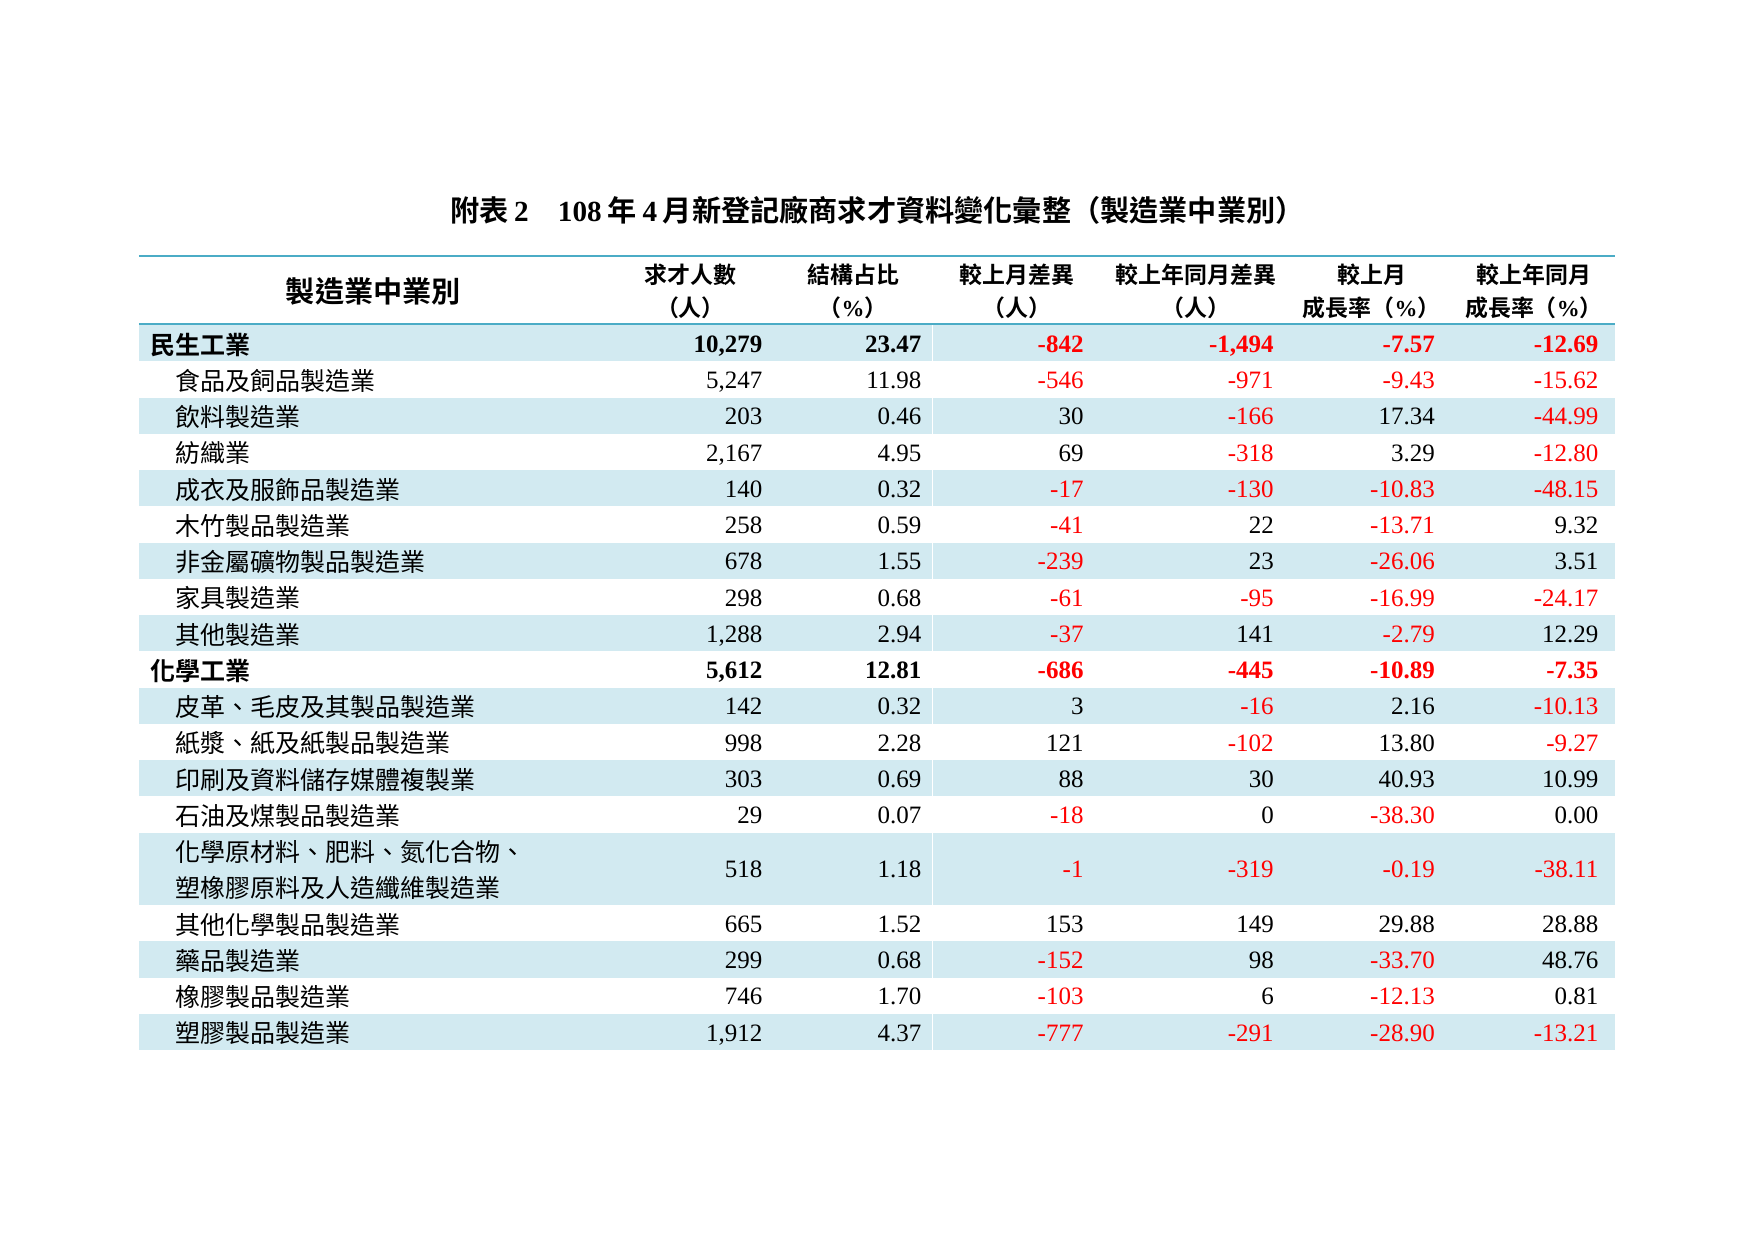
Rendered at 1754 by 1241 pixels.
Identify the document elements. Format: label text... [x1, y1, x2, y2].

table_cell -319 [1101, 833, 1291, 905]
text 附表2 108年4月新登記廠商求才資料變化彙整（製造業中業別） [150, 187, 1604, 229]
table_cell -12.69 [1452, 325, 1615, 361]
table_cell 印刷及資料儲存媒體複製業 [139, 760, 607, 796]
table_cell -2.79 [1291, 615, 1452, 651]
table_cell 0.81 [1452, 978, 1615, 1014]
table_cell 2.28 [773, 724, 932, 760]
table_cell 10,279 [607, 325, 773, 361]
table_cell 其他製造業 [139, 615, 607, 651]
table_cell -17 [933, 470, 1101, 506]
table_cell 0.69 [773, 760, 932, 796]
table_cell -38.11 [1452, 833, 1615, 905]
table_cell 69 [933, 434, 1101, 470]
table_header 較上月 成長率（%） [1291, 257, 1452, 323]
table_cell -102 [1101, 724, 1291, 760]
table_cell 5,247 [607, 361, 773, 398]
table_cell 1.55 [773, 543, 932, 579]
table_cell -318 [1101, 434, 1291, 470]
table_cell 非金屬礦物製品製造業 [139, 543, 607, 579]
table_cell 17.34 [1291, 398, 1452, 434]
table_cell 98 [1101, 941, 1291, 978]
table_cell -152 [933, 941, 1101, 978]
table_cell -130 [1101, 470, 1291, 506]
table_cell 藥品製造業 [139, 941, 607, 978]
table_cell 0.68 [773, 579, 932, 615]
table_cell -842 [933, 325, 1101, 361]
table_cell -48.15 [1452, 470, 1615, 506]
table_cell -33.70 [1291, 941, 1452, 978]
table_cell -24.17 [1452, 579, 1615, 615]
table_cell 0.32 [773, 470, 932, 506]
table_cell 3.29 [1291, 434, 1452, 470]
table_cell 12.29 [1452, 615, 1615, 651]
table_cell -16.99 [1291, 579, 1452, 615]
table_cell -18 [933, 796, 1101, 833]
table_cell 121 [933, 724, 1101, 760]
table_cell 12.81 [773, 651, 932, 688]
table_cell 石油及煤製品製造業 [139, 796, 607, 833]
table_header 較上年同月差異 （人） [1101, 257, 1291, 323]
table_cell 23.47 [773, 325, 932, 361]
table_cell 88 [933, 760, 1101, 796]
table_cell -7.57 [1291, 325, 1452, 361]
table_cell 紡織業 [139, 434, 607, 470]
table_header 結構占比 （%） [773, 257, 932, 323]
table_cell 飲料製造業 [139, 398, 607, 434]
table_cell 48.76 [1452, 941, 1615, 978]
table_cell -13.21 [1452, 1014, 1615, 1050]
table_cell -1 [933, 833, 1101, 905]
table_cell 4.37 [773, 1014, 932, 1050]
table_cell -9.43 [1291, 361, 1452, 398]
table_cell 6 [1101, 978, 1291, 1014]
table_cell 40.93 [1291, 760, 1452, 796]
table_cell 29.88 [1291, 905, 1452, 941]
table_cell 29 [607, 796, 773, 833]
table_cell -239 [933, 543, 1101, 579]
table_cell 149 [1101, 905, 1291, 941]
table_cell 9.32 [1452, 506, 1615, 543]
table_cell -15.62 [1452, 361, 1615, 398]
table_header 製造業中業別 [139, 257, 607, 323]
table_cell 678 [607, 543, 773, 579]
table_cell 258 [607, 506, 773, 543]
table_cell -7.35 [1452, 651, 1615, 688]
table_cell 30 [933, 398, 1101, 434]
table_cell 142 [607, 688, 773, 724]
table_cell 4.95 [773, 434, 932, 470]
table_cell 2.94 [773, 615, 932, 651]
table_cell 其他化學製品製造業 [139, 905, 607, 941]
table_cell -971 [1101, 361, 1291, 398]
table_cell 食品及飼品製造業 [139, 361, 607, 398]
table_header 較上年同月 成長率（%） [1452, 257, 1615, 323]
table_cell 998 [607, 724, 773, 760]
table_cell 153 [933, 905, 1101, 941]
table_cell -686 [933, 651, 1101, 688]
table_cell 塑膠製品製造業 [139, 1014, 607, 1050]
table_cell 303 [607, 760, 773, 796]
table_cell 橡膠製品製造業 [139, 978, 607, 1014]
table_cell 化學原材料、肥料、氮化合物、 塑橡膠原料及人造纖維製造業 [139, 833, 607, 905]
table_cell 民生工業 [139, 325, 607, 361]
table_cell 140 [607, 470, 773, 506]
table_cell 0.00 [1452, 796, 1615, 833]
table_cell -95 [1101, 579, 1291, 615]
table_cell 木竹製品製造業 [139, 506, 607, 543]
table_cell 141 [1101, 615, 1291, 651]
table_cell 10.99 [1452, 760, 1615, 796]
table_cell 30 [1101, 760, 1291, 796]
table_cell -777 [933, 1014, 1101, 1050]
table_cell 299 [607, 941, 773, 978]
table_cell -28.90 [1291, 1014, 1452, 1050]
table_cell 0 [1101, 796, 1291, 833]
table_cell 成衣及服飾品製造業 [139, 470, 607, 506]
table_cell -37 [933, 615, 1101, 651]
table_cell -12.13 [1291, 978, 1452, 1014]
table_header 求才人數 （人） [607, 257, 773, 323]
table_cell -16 [1101, 688, 1291, 724]
table_cell -445 [1101, 651, 1291, 688]
table_cell -10.13 [1452, 688, 1615, 724]
table_cell 665 [607, 905, 773, 941]
table_cell 1.70 [773, 978, 932, 1014]
table_cell -26.06 [1291, 543, 1452, 579]
table_cell -9.27 [1452, 724, 1615, 760]
table_cell -12.80 [1452, 434, 1615, 470]
table_header 較上月差異 （人） [933, 257, 1101, 323]
table_cell 13.80 [1291, 724, 1452, 760]
table_cell 2.16 [1291, 688, 1452, 724]
table_cell -10.83 [1291, 470, 1452, 506]
table_cell -38.30 [1291, 796, 1452, 833]
table_cell -291 [1101, 1014, 1291, 1050]
table_cell 23 [1101, 543, 1291, 579]
table_cell -41 [933, 506, 1101, 543]
table_cell -546 [933, 361, 1101, 398]
table_cell 3.51 [1452, 543, 1615, 579]
table_cell 518 [607, 833, 773, 905]
table_cell 0.32 [773, 688, 932, 724]
table_cell 皮革、毛皮及其製品製造業 [139, 688, 607, 724]
table_cell -44.99 [1452, 398, 1615, 434]
table_cell -103 [933, 978, 1101, 1014]
table_cell 298 [607, 579, 773, 615]
table_cell -61 [933, 579, 1101, 615]
table_cell 0.07 [773, 796, 932, 833]
table_cell 家具製造業 [139, 579, 607, 615]
table_cell 5,612 [607, 651, 773, 688]
table_cell 2,167 [607, 434, 773, 470]
table_cell 1.52 [773, 905, 932, 941]
table_cell 746 [607, 978, 773, 1014]
table_cell -10.89 [1291, 651, 1452, 688]
table_cell 22 [1101, 506, 1291, 543]
table_cell -166 [1101, 398, 1291, 434]
table_cell -0.19 [1291, 833, 1452, 905]
table_cell 1,288 [607, 615, 773, 651]
table_cell 紙漿、紙及紙製品製造業 [139, 724, 607, 760]
table_cell 化學工業 [139, 651, 607, 688]
table_cell 0.59 [773, 506, 932, 543]
table_cell 1.18 [773, 833, 932, 905]
table_cell 1,912 [607, 1014, 773, 1050]
table_cell 203 [607, 398, 773, 434]
table_cell 11.98 [773, 361, 932, 398]
table_cell 3 [933, 688, 1101, 724]
table_cell -1,494 [1101, 325, 1291, 361]
table_cell -13.71 [1291, 506, 1452, 543]
table_cell 0.46 [773, 398, 932, 434]
table_cell 0.68 [773, 941, 932, 978]
table_cell 28.88 [1452, 905, 1615, 941]
